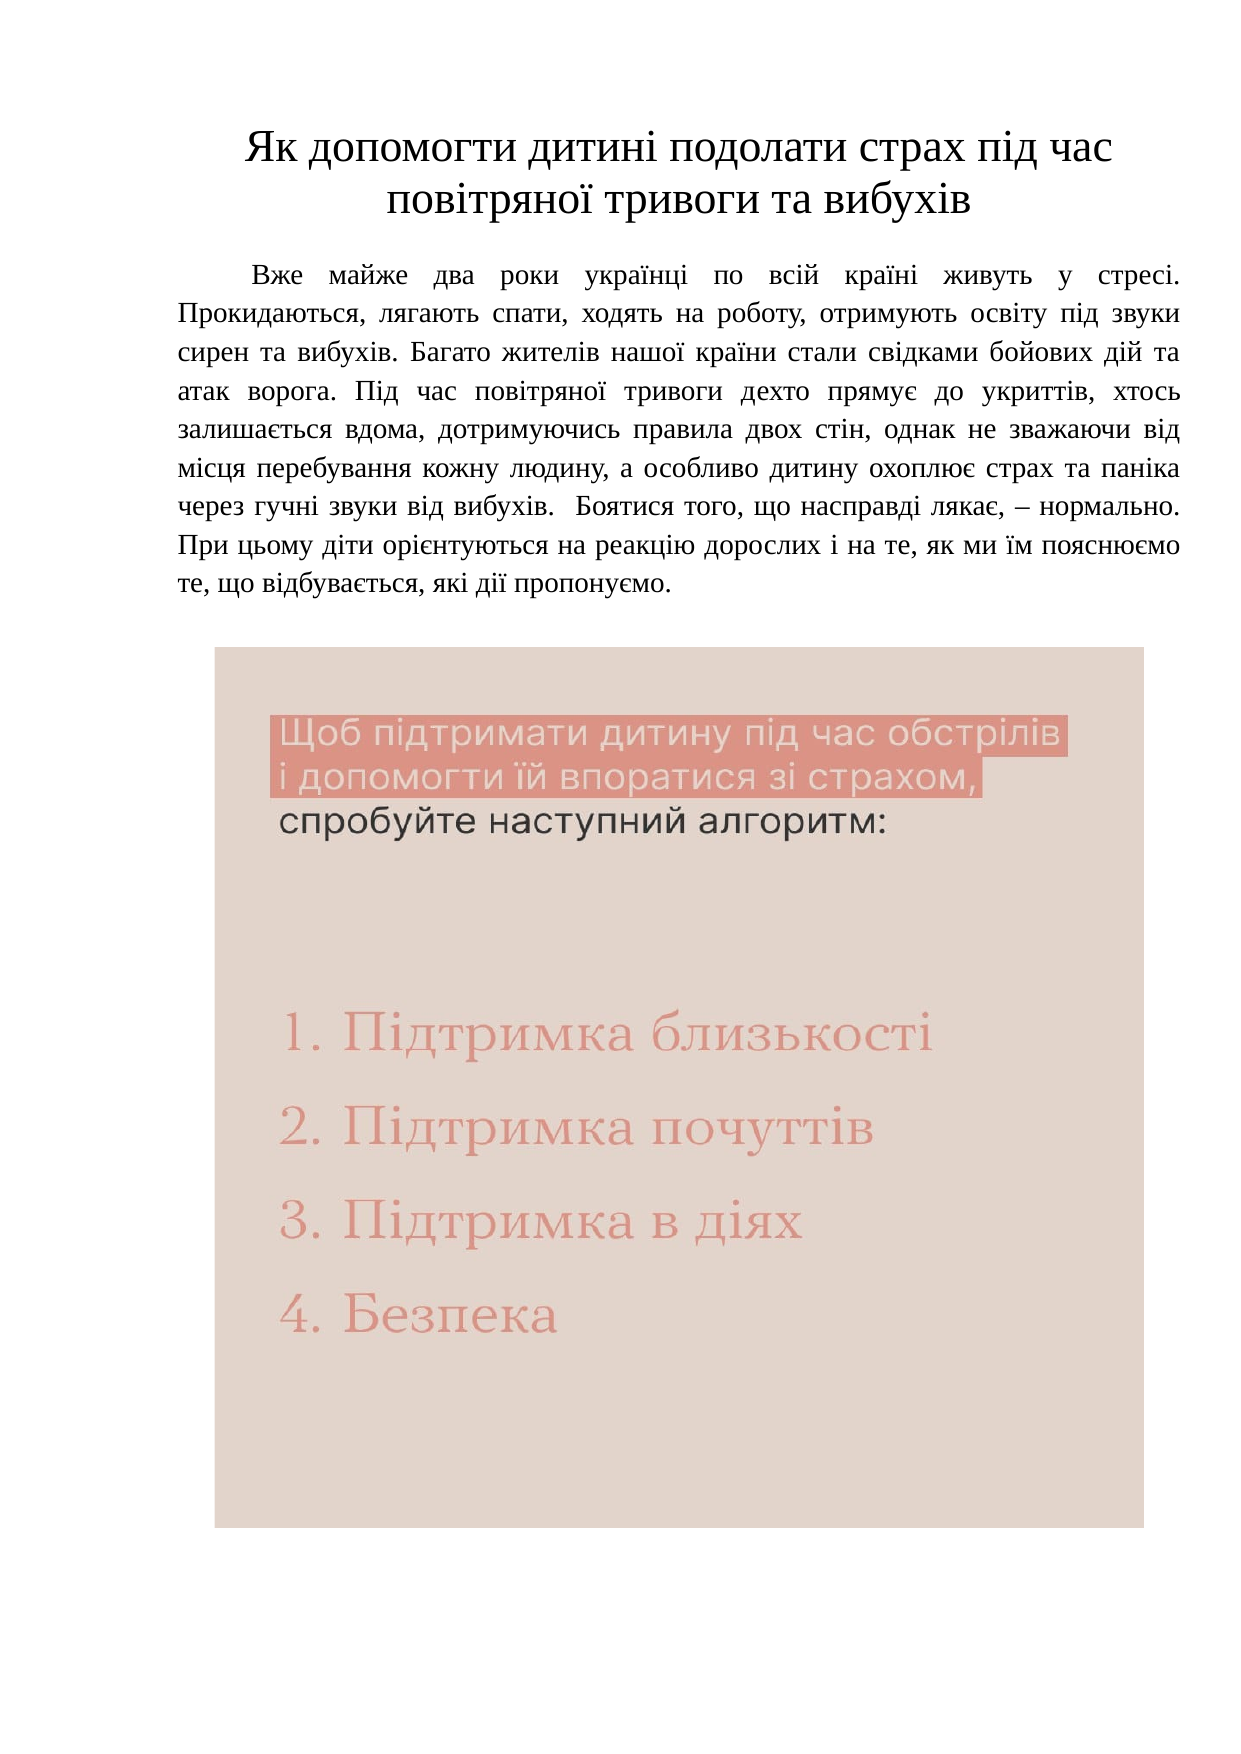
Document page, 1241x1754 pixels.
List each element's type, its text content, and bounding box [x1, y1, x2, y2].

picture [214, 647, 1144, 1528]
text Вже майже два роки українці по всій країні живуть у стресі. Прокидаються, лягають спати, ходять на роботу, отримують освіту під звуки сирен та вибухів. Багато жителів нашої країни стали свідками бойових дій та атак ворога. Під час повітряної тривоги дехто прямує до укриттів, хтось залишається вдома, дотримуючись правила двох стін, однак не зважаючи від місця перебування кожну людину, а особливо дитину охоплює страх та паніка через гучні звуки від вибухів. Боятися того, що насправді лякає, – нормально. При цьому діти орієнтуються на реакцію дорослих і на те, як ми їм пояснюємо те, що відбувається, які дії пропонуємо. [177, 257, 1181, 599]
text Як допомогти дитині подолати страх під час повітряної тривоги та вибухів [177, 118, 1181, 223]
